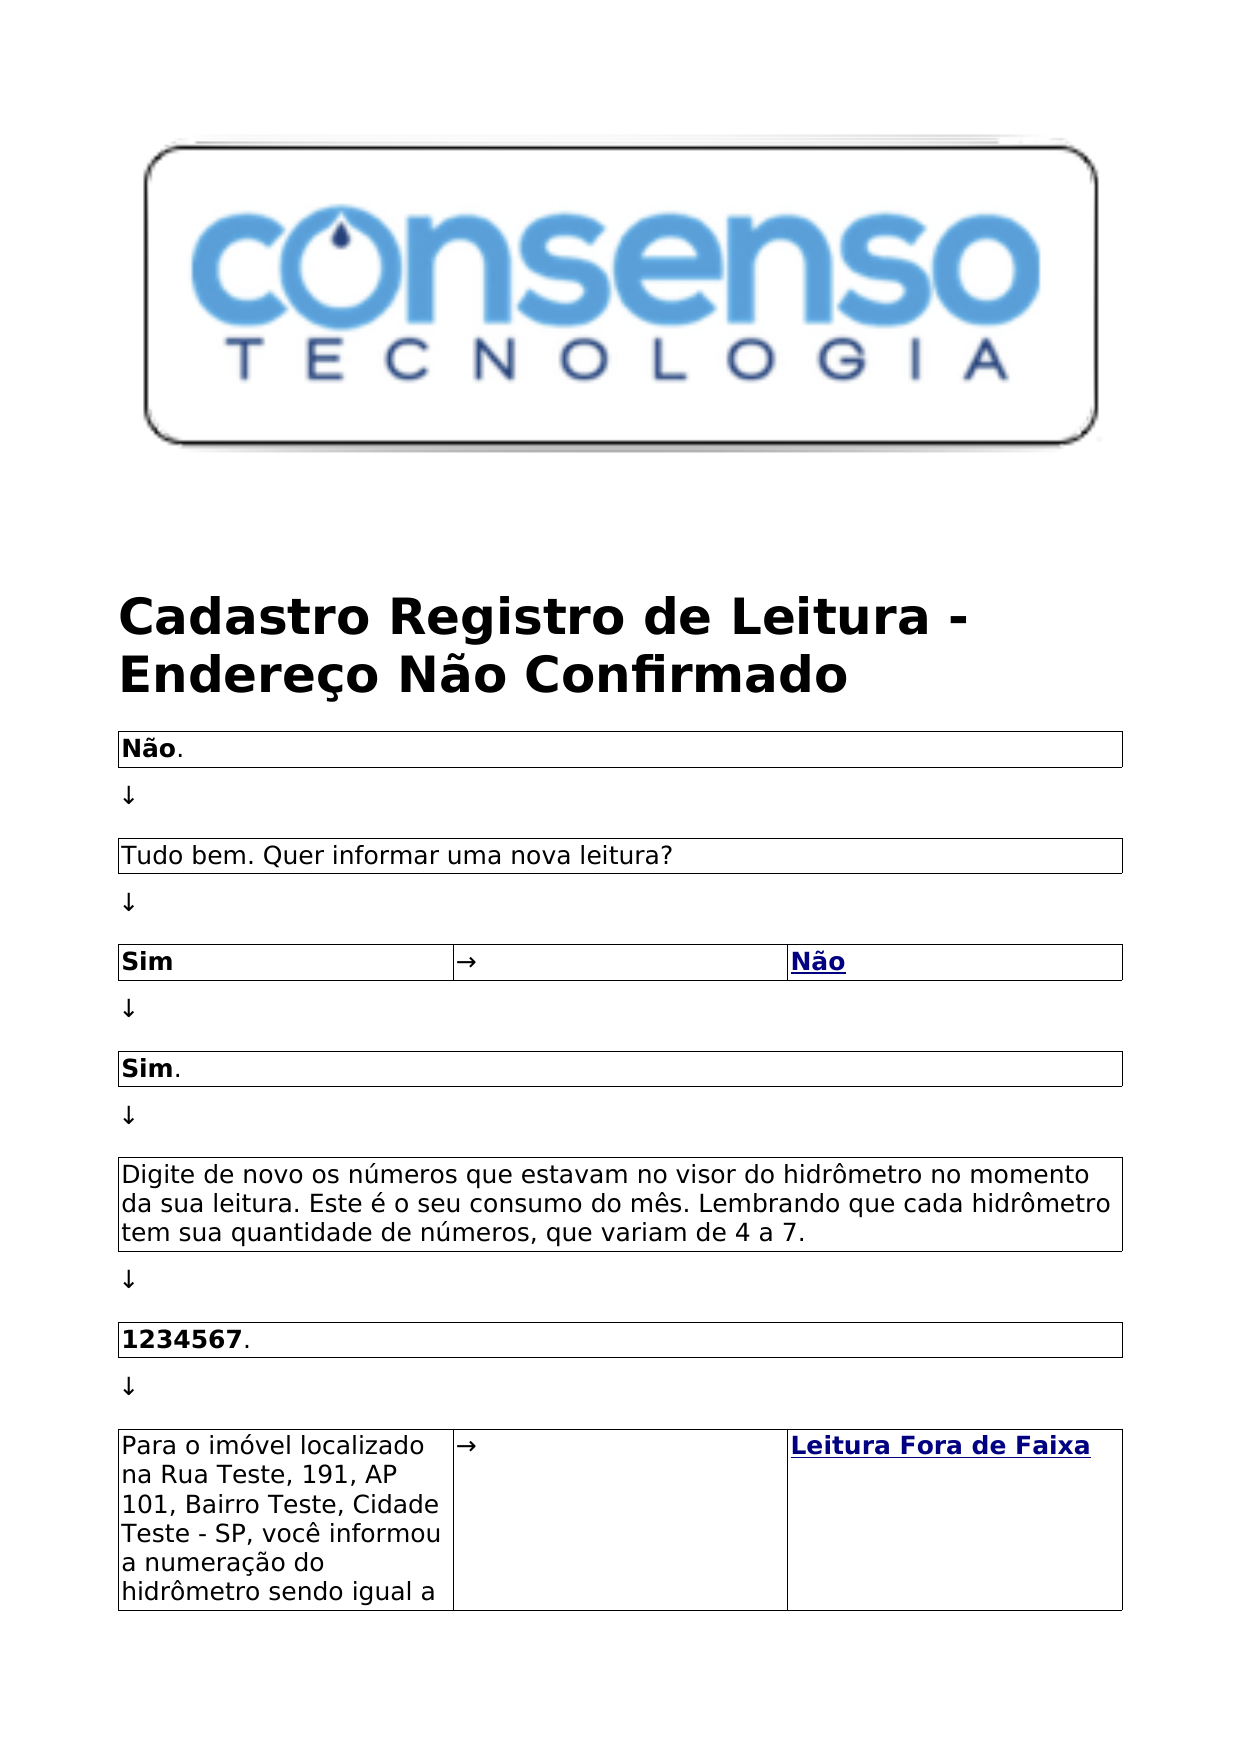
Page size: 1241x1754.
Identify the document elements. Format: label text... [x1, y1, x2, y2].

text ↓ [118, 1372, 1122, 1401]
text ↓ [118, 1101, 1122, 1130]
table_header Digite de novo os números que estavam no visor do hidrômetro no momento da sua leitura. Este é o seu consumo do mês. Lembrando que cada hidrômetro tem sua quantidade de números, que variam de 4 a 7. [119, 1158, 1122, 1251]
table_header Sim [119, 945, 453, 979]
table_header Não [788, 945, 1122, 979]
subtitle Cadastro Registro de Leitura - Endereço Não Confirmado [118, 588, 1122, 704]
text ↓ [118, 888, 1122, 917]
table_header Sim. [119, 1052, 1122, 1086]
table_header Não. [119, 732, 1122, 767]
picture [118, 130, 1123, 480]
text ↓ [118, 1266, 1122, 1295]
text ↓ [118, 994, 1122, 1023]
text ↓ [118, 781, 1122, 811]
table_header → [454, 1430, 787, 1609]
table_header Leitura Fora de Faixa [788, 1430, 1122, 1609]
table_header Tudo bem. Quer informar uma nova leitura? [119, 839, 1122, 873]
table_header → [454, 945, 787, 979]
table_header 1234567. [119, 1323, 1122, 1357]
table_header Para o imóvel localizado na Rua Teste, 191, AP 101, Bairro Teste, Cidade Teste - SP, você informou a numeração do hidrômetro sendo igual a [119, 1430, 453, 1609]
